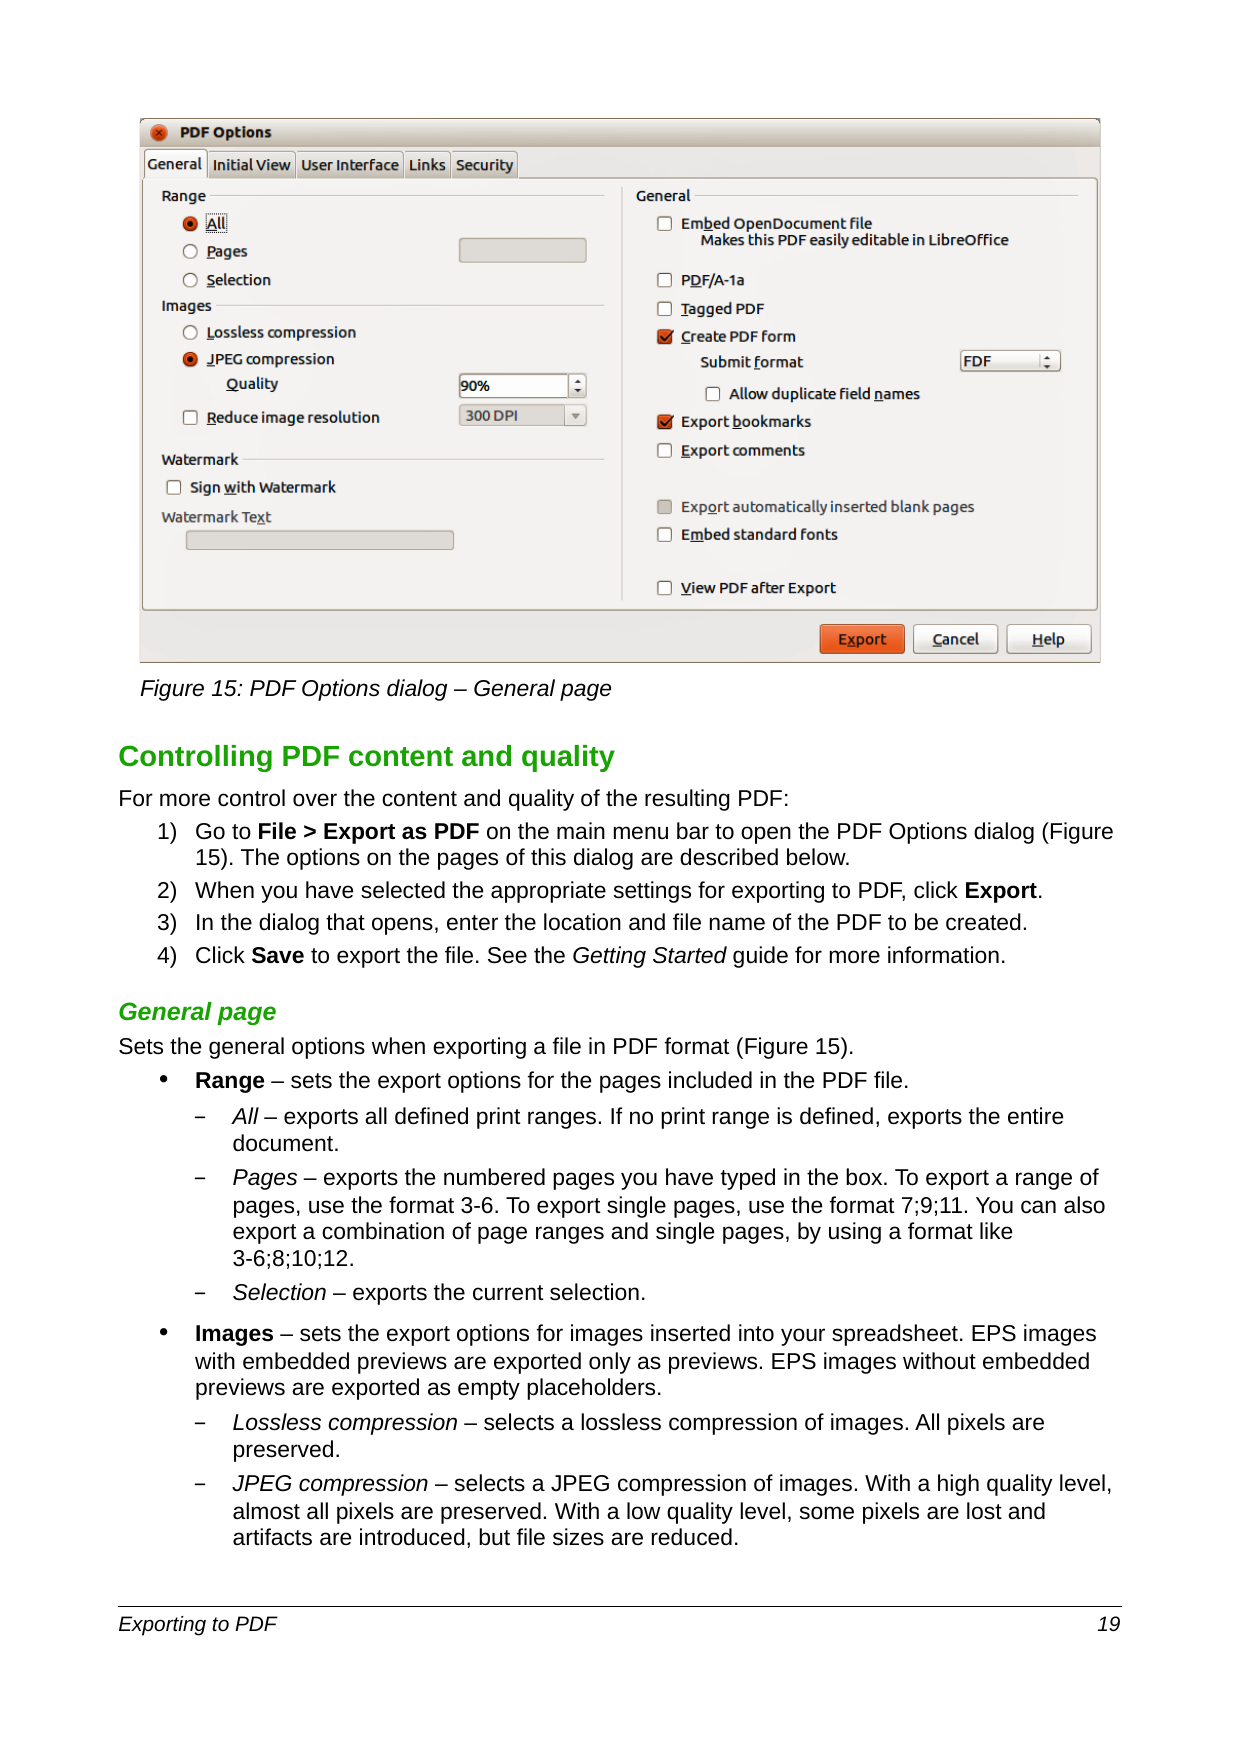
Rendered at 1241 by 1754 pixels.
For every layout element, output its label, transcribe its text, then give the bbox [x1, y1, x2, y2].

list Go to File > Export as PDF on the main menu bar to open the PDF Options dialog (Figure 15). The options on the pages of this dialog are described below. [177, 818, 1122, 870]
list Sets the general options when exporting a file in PDF format (Figure 15). [118, 1033, 1122, 1059]
subtitle General page [118, 997, 1122, 1026]
list When you have selected the appropriate settings for exporting to PDF, click Export. [177, 877, 1122, 903]
list In the dialog that opens, enter the location and file name of the PDF to be created. [177, 909, 1122, 936]
text Figure 15: PDF Options dialog – General page [140, 675, 1101, 701]
list All – exports all defined print ranges. If no print range is defined, exports the entire document. [193, 1101, 1122, 1156]
list Images – sets the export options for images inserted into your spreadsheet. EPS images with embedded previews are exported only as previews. EPS images without embedded previews are exported as empty placeholders. [156, 1319, 1122, 1401]
picture [139, 118, 1101, 663]
list Click Save to export the file. See the Getting Started guide for more information. [177, 942, 1122, 968]
subtitle Controlling PDF content and quality [118, 739, 1122, 772]
list JPEG compression – selects a JPEG compression of images. With a high quality level, almost all pixels are preserved. With a low quality level, some pixels are lost and artifacts are introduced, but file sizes are reduced. [193, 1468, 1122, 1550]
list Pages – exports the numbered pages you have typed in the box. To export a range of pages, use the format 3-6. To export single pages, use the format 7;9;11. You can also export a combination of page ranges and single pages, by using a format like 3‑6;8;10;12. [193, 1163, 1122, 1271]
list Selection – exports the current selection. [193, 1277, 1122, 1306]
list Range – sets the export options for the pages included in the PDF file. [156, 1065, 1122, 1094]
list For more control over the content and quality of the resulting PDF: [118, 785, 1122, 811]
list Lossless compression – selects a lossless compression of images. All pixels are preserved. [193, 1407, 1122, 1462]
